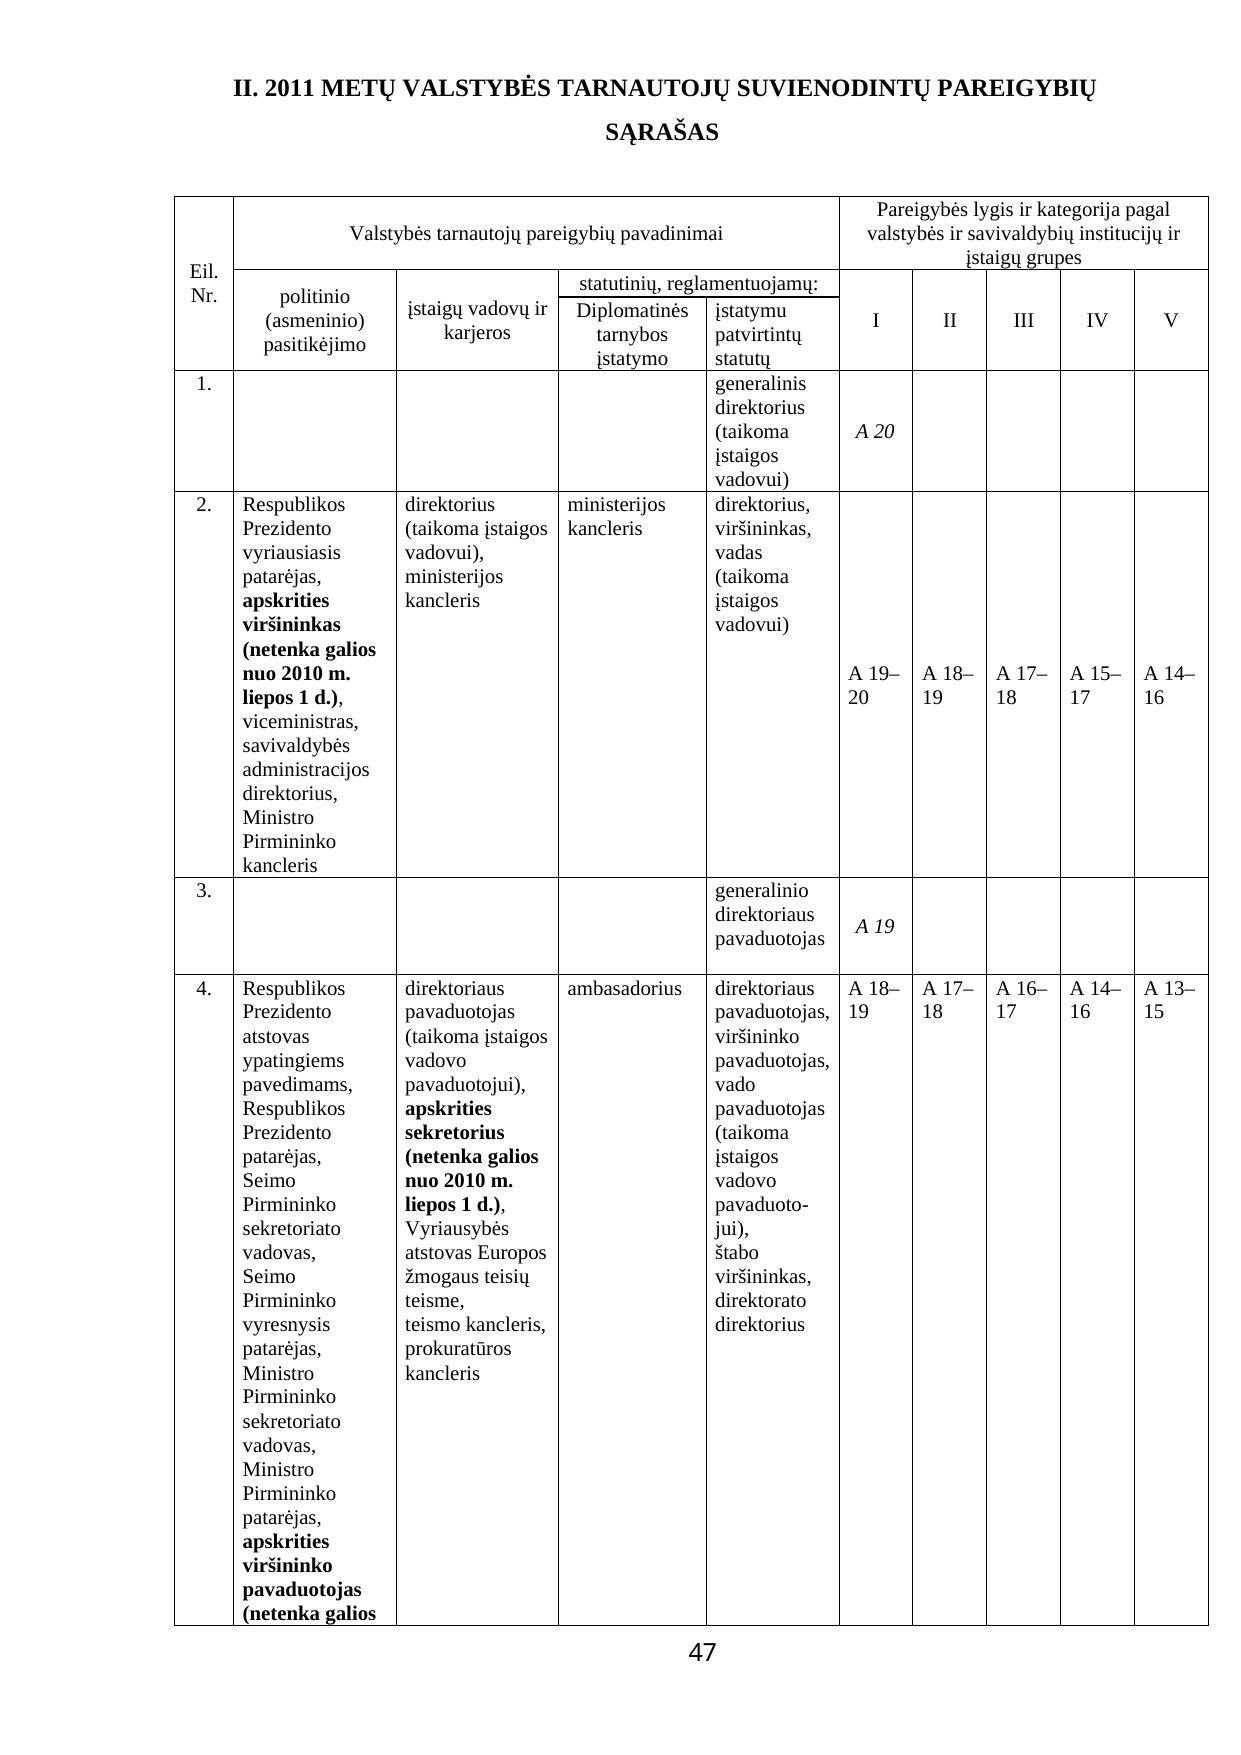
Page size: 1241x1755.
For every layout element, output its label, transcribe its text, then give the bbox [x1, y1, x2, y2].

table_cell [913, 878, 986, 974]
table_cell A 19 [840, 878, 912, 974]
table_cell [1061, 371, 1134, 491]
table_cell [234, 878, 396, 974]
table_cell [1135, 371, 1208, 491]
table_cell A 18–19 [840, 975, 912, 1625]
table_cell A 17–18 [913, 975, 986, 1625]
table_cell Respublikos Prezidento vyriausiasis patarėjas, apskrities viršininkas (netenka galios nuo 2010 m. liepos 1 d.), viceministras, savivaldybės administracijos direktorius, Ministro Pirmininko kancleris [234, 492, 396, 877]
table_cell II [913, 270, 986, 370]
table_cell A 14–16 [1135, 492, 1208, 877]
table_cell A 20 [840, 371, 912, 491]
table_cell 3. [175, 878, 233, 974]
table_cell Diplomatinės tarnybos įstatymo [559, 298, 706, 370]
table_header Pareigybės lygis ir kategorija pagal valstybės ir savivaldybių institucijų ir įstaigų grupes [840, 197, 1208, 269]
table_cell A 18–19 [913, 492, 986, 877]
table_cell III [987, 270, 1060, 370]
table_cell 4. [175, 975, 233, 1625]
table_header Eil. Nr. [175, 197, 233, 370]
table_cell direktorius, viršininkas, vadas (taikoma įstaigos vadovui) [707, 492, 839, 877]
table_cell [1135, 878, 1208, 974]
table_cell A 14–16 [1061, 975, 1134, 1625]
table_cell ambasadorius [559, 975, 706, 1625]
table_cell [559, 878, 706, 974]
table_cell V [1135, 270, 1208, 370]
table_cell A 13–15 [1135, 975, 1208, 1625]
table_cell statutinių, reglamentuojamų: [559, 270, 839, 296]
table_cell [397, 371, 558, 491]
table_header Valstybės tarnautojų pareigybių pavadinimai [234, 197, 839, 269]
table_cell [987, 878, 1060, 974]
table_cell politinio (asmeninio) pasitikėjimo [234, 270, 396, 370]
table_cell A 19–20 [840, 492, 912, 877]
table_cell generalinio direktoriaus pavaduotojas [707, 878, 839, 974]
table_cell [1061, 878, 1134, 974]
table_cell A 17–18 [987, 492, 1060, 877]
table_cell įstaigų vadovų ir karjeros [397, 270, 558, 370]
table_cell direktoriaus pavaduotojas, viršininko pavaduotojas, vado pavaduotojas (taikoma įstaigos vadovo pavaduoto-jui), štabo viršininkas, direktorato direktorius [707, 975, 839, 1625]
table_cell A 16–17 [987, 975, 1060, 1625]
text II. 2011 METŲ VALSTYBĖS TARNAUTOJŲ SUVIENODINTŲ PAREIGYBIŲ SĄRAŠAS [210, 73, 1120, 145]
table_cell generalinis direktorius (taikoma įstaigos vadovui) [707, 371, 839, 491]
table_cell A 15–17 [1061, 492, 1134, 877]
table_cell 1. [175, 371, 233, 491]
table_cell [397, 878, 558, 974]
table_cell direktoriaus pavaduotojas (taikoma įstaigos vadovo pavaduotojui), apskrities sekretorius (netenka galios nuo 2010 m. liepos 1 d.), Vyriausybės atstovas Europos žmogaus teisių teisme, teismo kancleris, prokuratūros kancleris [397, 975, 558, 1625]
table_cell [987, 371, 1060, 491]
table_cell direktorius (taikoma įstaigos vadovui), ministerijos kancleris [397, 492, 558, 877]
table_cell [559, 371, 706, 491]
table_cell įstatymu patvirtintų statutų [707, 298, 839, 370]
table_cell [913, 371, 986, 491]
table_cell I [840, 270, 912, 370]
table_cell IV [1061, 270, 1134, 370]
table_cell 2. [175, 492, 233, 877]
table_cell Respublikos Prezidento atstovas ypatingiems pavedimams, Respublikos Prezidento patarėjas, Seimo Pirmininko sekretoriato vadovas, Seimo Pirmininko vyresnysis patarėjas, Ministro Pirmininko sekretoriato vadovas, Ministro Pirmininko patarėjas, apskrities viršininko pavaduotojas (netenka galios [234, 975, 396, 1625]
table_cell ministerijos kancleris [559, 492, 706, 877]
table_cell [234, 371, 396, 491]
